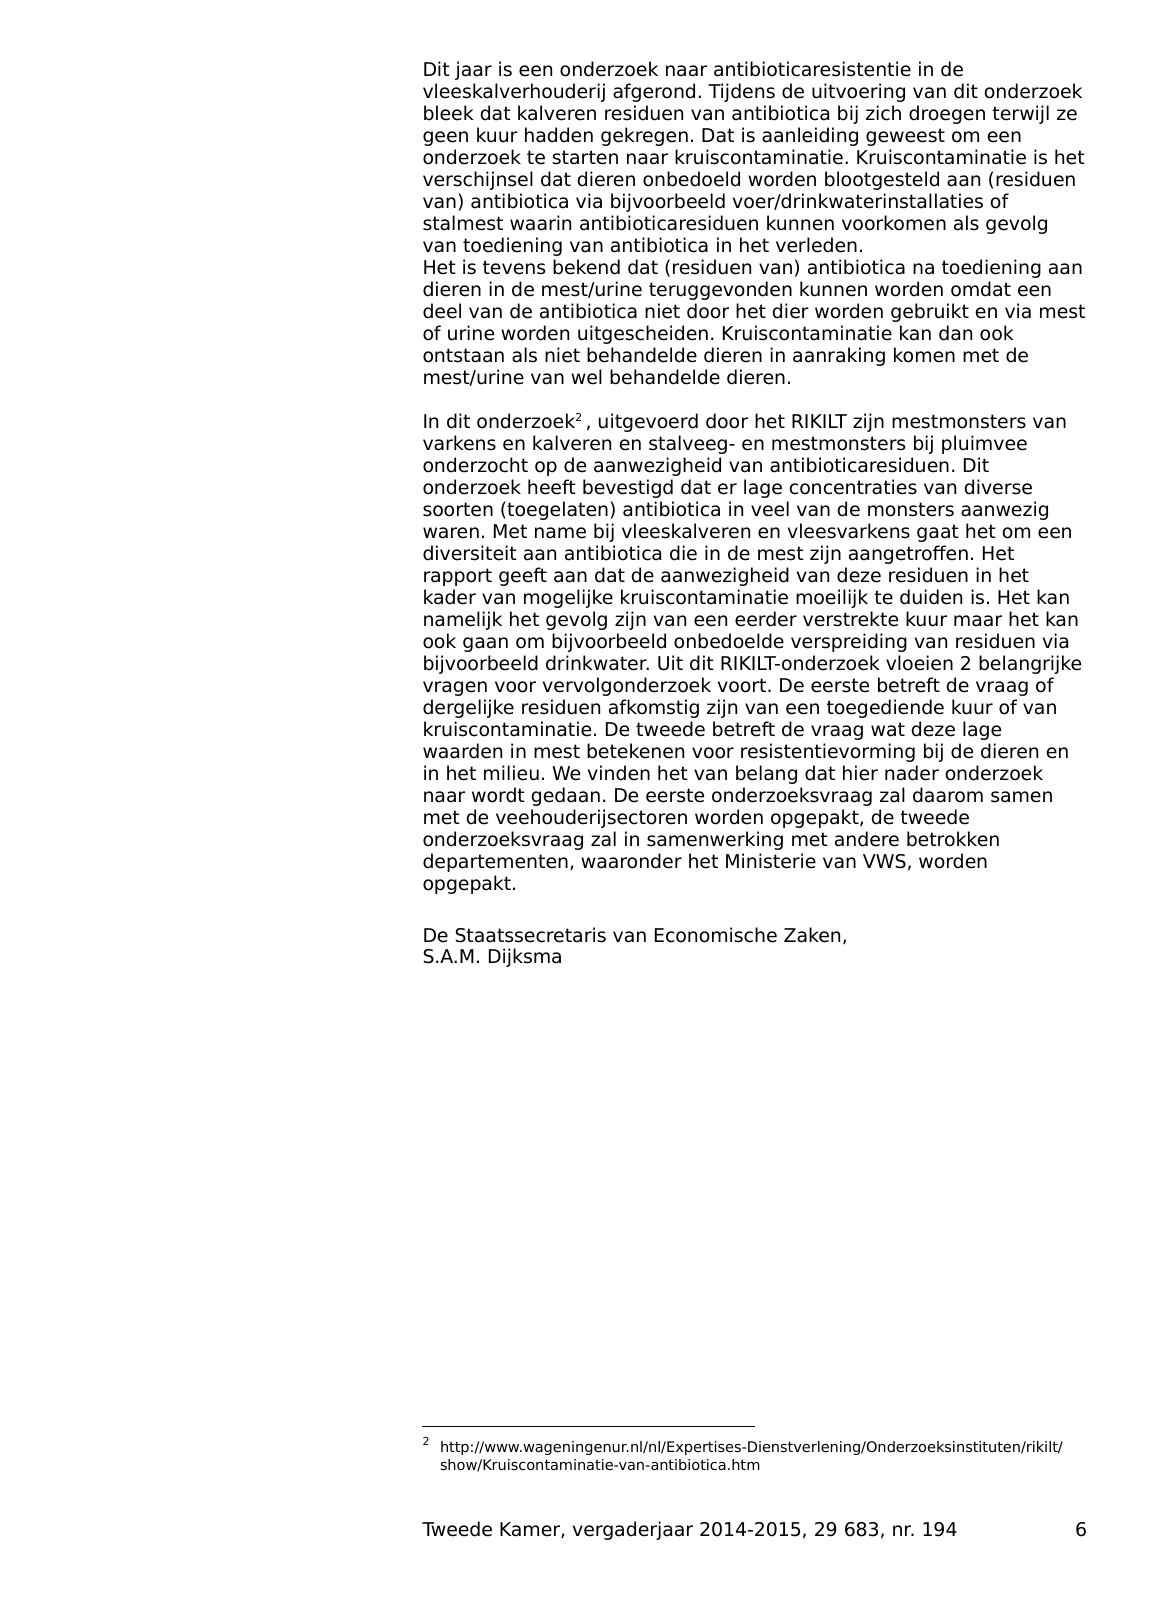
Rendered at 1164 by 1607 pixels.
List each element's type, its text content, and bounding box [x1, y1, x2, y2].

text Dit jaar is een onderzoek naar antibioticaresistentie in de vleeskalverhouderij afgerond. Tijdens de uitvoering van dit onderzoek bleek dat kalveren residuen van antibiotica bij zich droegen terwijl ze geen kuur hadden gekregen. Dat is aanleiding geweest om een onderzoek te starten naar kruiscontaminatie. Kruiscontaminatie is het verschijnsel dat dieren onbedoeld worden blootgesteld aan (residuen van) antibiotica via bijvoorbeeld voer/drinkwaterinstallaties of stalmest waarin antibioticaresiduen kunnen voorkomen als gevolg van toediening van antibiotica in het verleden. [422, 59, 1087, 257]
text In dit onderzoek, uitgevoerd door het RIKILT zijn mestmonsters van varkens en kalveren en stalveeg- en mestmonsters bij pluimvee onderzocht op de aanwezigheid van antibioticaresiduen. Dit onderzoek heeft bevestigd dat er lage concentraties van diverse soorten (toegelaten) antibiotica in veel van de monsters aanwezig waren. Met name bij vleeskalveren en vleesvarkens gaat het om een diversiteit aan antibiotica die in de mest zijn aangetroffen. Het rapport geeft aan dat de aanwezigheid van deze residuen in het kader van mogelijke kruiscontaminatie moeilijk te duiden is. Het kan namelijk het gevolg zijn van een eerder verstrekte kuur maar het kan ook gaan om bijvoorbeeld onbedoelde verspreiding van residuen via bijvoorbeeld drinkwater. Uit dit RIKILT-onderzoek vloeien 2 belangrijke vragen voor vervolgonderzoek voort. De eerste betreft de vraag of dergelijke residuen afkomstig zijn van een toegediende kuur of van kruiscontaminatie. De tweede betreft de vraag wat deze lage waarden in mest betekenen voor resistentievorming bij de dieren en in het milieu. We vinden het van belang dat hier nader onderzoek naar wordt gedaan. De eerste onderzoeksvraag zal daarom samen met de veehouderijsectoren worden opgepakt, de tweede onderzoeksvraag zal in samenwerking met andere betrokken departementen, waaronder het Ministerie van VWS, worden opgepakt. [422, 411, 1087, 894]
text Het is tevens bekend dat (residuen van) antibiotica na toediening aan dieren in de mest/urine teruggevonden kunnen worden omdat een deel van de antibiotica niet door het dier worden gebruikt en via mest of urine worden uitgescheiden. Kruiscontaminatie kan dan ook ontstaan als niet behandelde dieren in aanraking komen met de mest/urine van wel behandelde dieren. [422, 257, 1087, 389]
text De Staatssecretaris van Economische Zaken, S.A.M. Dijksma [422, 924, 1087, 968]
text http://www.wageningenur.nl/nl/Expertises-Dienstverlening/Onderzoeksinstituten/rikilt/show/Kruiscontaminatie-van-antibiotica.htm [422, 1435, 1087, 1474]
